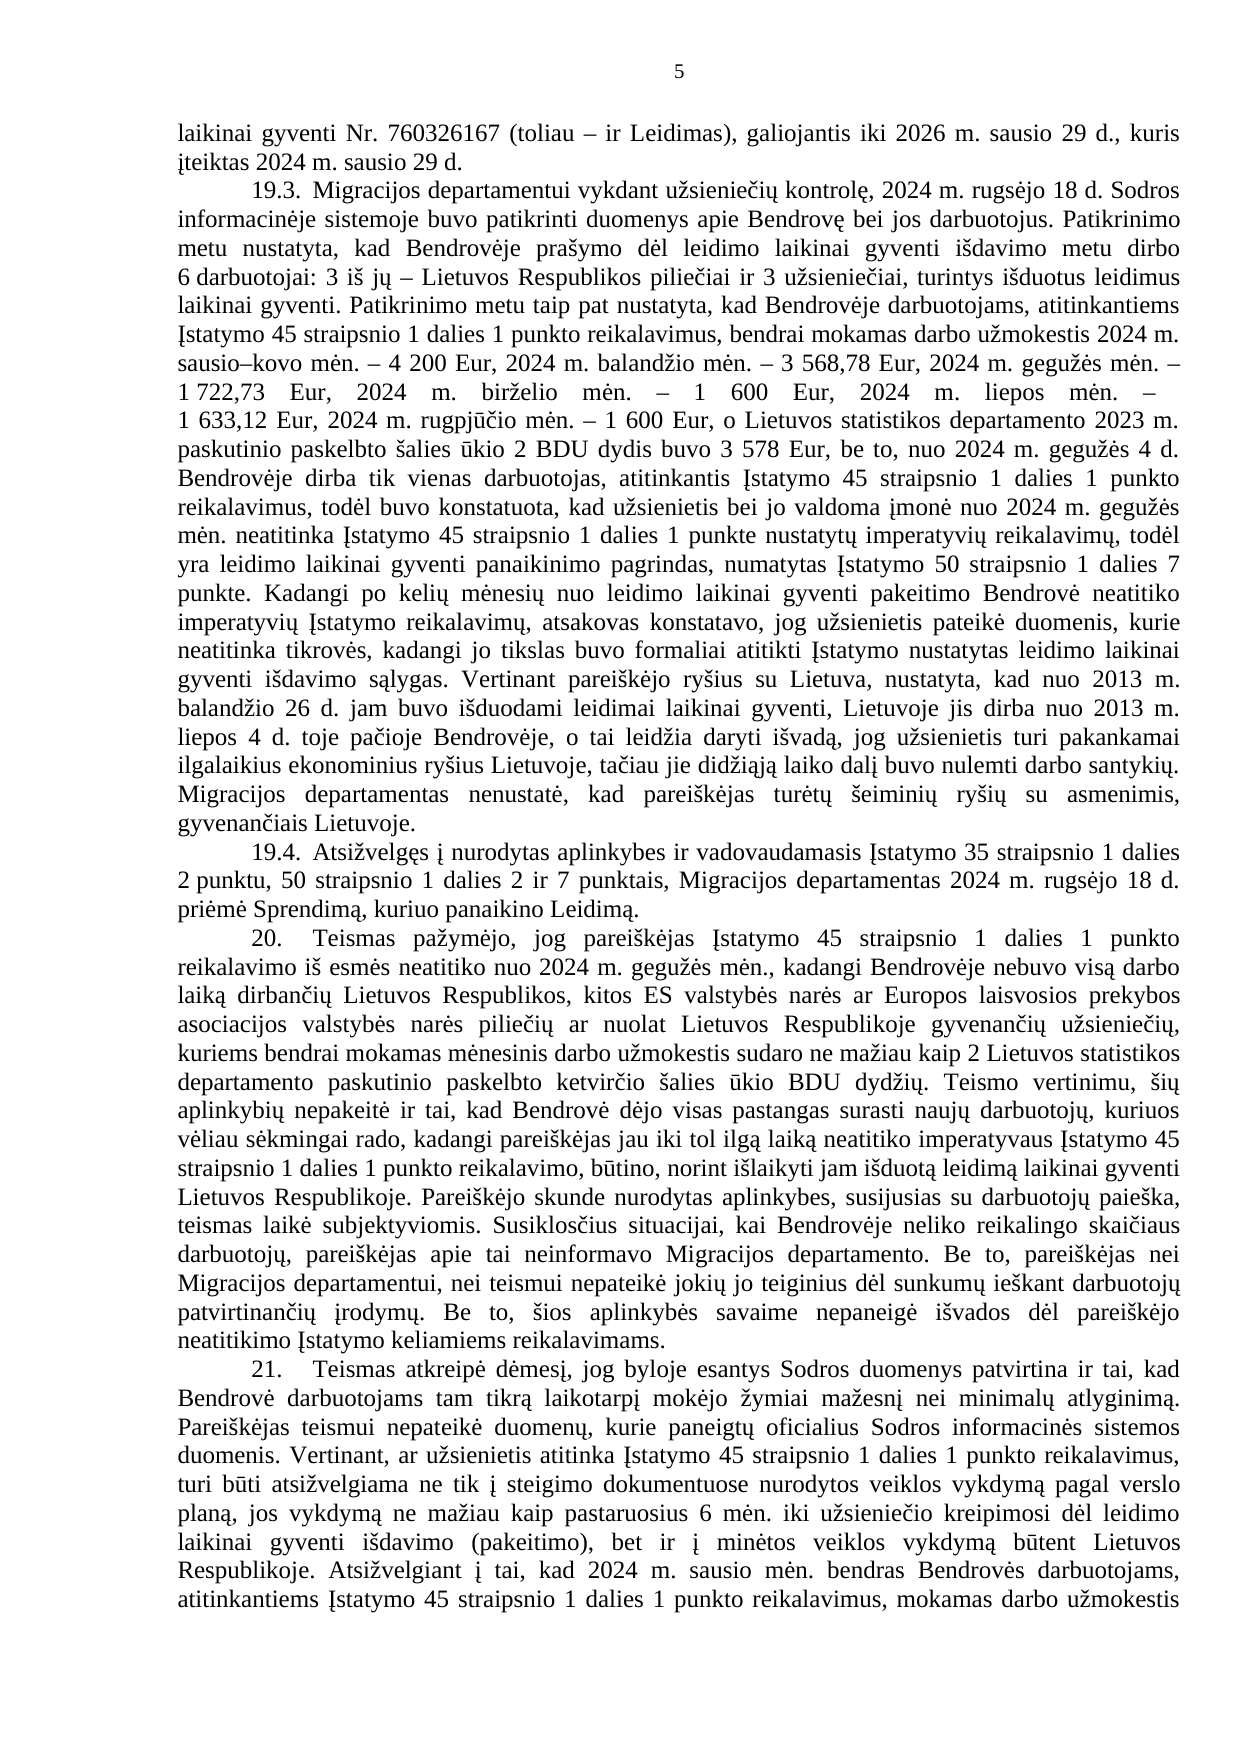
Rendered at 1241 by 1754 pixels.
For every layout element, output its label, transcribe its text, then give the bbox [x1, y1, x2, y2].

text 21. Teismas atkreipė dėmesį, jog byloje esantys Sodros duomenys patvirtina ir tai, kad Bendrovė darbuotojams tam tikrą laikotarpį mokėjo žymiai mažesnį nei minimalų atlyginimą. Pareiškėjas teismui nepateikė duomenų, kurie paneigtų oficialius Sodros informacinės sistemos duomenis. Vertinant, ar užsienietis atitinka Įstatymo 45 straipsnio 1 dalies 1 punkto reikalavimus, turi būti atsižvelgiama ne tik į steigimo dokumentuose nurodytos veiklos vykdymą pagal verslo planą, jos vykdymą ne mažiau kaip pastaruosius 6 mėn. iki užsieniečio kreipimosi dėl leidimo laikinai gyventi išdavimo (pakeitimo), bet ir į minėtos veiklos vykdymą būtent Lietuvos Respublikoje. Atsižvelgiant į tai, kad 2024 m. sausio mėn. bendras Bendrovės darbuotojams, atitinkantiems Įstatymo 45 straipsnio 1 dalies 1 punkto reikalavimus, mokamas darbo užmokestis [177, 1354, 1181, 1613]
text laikinai gyventi Nr. 760326167 (toliau – ir Leidimas), galiojantis iki 2026 m. sausio 29 d., kuris įteiktas 2024 m. sausio 29 d. [177, 118, 1181, 176]
text 19.4. Atsižvelgęs į nurodytas aplinkybes ir vadovaudamasis Įstatymo 35 straipsnio 1 dalies 2 punktu, 50 straipsnio 1 dalies 2 ir 7 punktais, Migracijos departamentas 2024 m. rugsėjo 18 d. priėmė Sprendimą, kuriuo panaikino Leidimą. [177, 837, 1181, 923]
text 20. Teismas pažymėjo, jog pareiškėjas Įstatymo 45 straipsnio 1 dalies 1 punkto reikalavimo iš esmės neatitiko nuo 2024 m. gegužės mėn., kadangi Bendrovėje nebuvo visą darbo laiką dirbančių Lietuvos Respublikos, kitos ES valstybės narės ar Europos laisvosios prekybos asociacijos valstybės narės piliečių ar nuolat Lietuvos Respublikoje gyvenančių užsieniečių, kuriems bendrai mokamas mėnesinis darbo užmokestis sudaro ne mažiau kaip 2 Lietuvos statistikos departamento paskutinio paskelbto ketvirčio šalies ūkio BDU dydžių. Teismo vertinimu, šių aplinkybių nepakeitė ir tai, kad Bendrovė dėjo visas pastangas surasti naujų darbuotojų, kuriuos vėliau sėkmingai rado, kadangi pareiškėjas jau iki tol ilgą laiką neatitiko imperatyvaus Įstatymo 45 straipsnio 1 dalies 1 punkto reikalavimo, būtino, norint išlaikyti jam išduotą leidimą laikinai gyventi Lietuvos Respublikoje. Pareiškėjo skunde nurodytas aplinkybes, susijusias su darbuotojų paieška, teismas laikė subjektyviomis. Susiklosčius situacijai, kai Bendrovėje neliko reikalingo skaičiaus darbuotojų, pareiškėjas apie tai neinformavo Migracijos departamento. Be to, pareiškėjas nei Migracijos departamentui, nei teismui nepateikė jokių jo teiginius dėl sunkumų ieškant darbuotojų patvirtinančių įrodymų. Be to, šios aplinkybės savaime nepaneigė išvados dėl pareiškėjo neatitikimo Įstatymo keliamiems reikalavimams. [177, 923, 1181, 1354]
text 19.3. Migracijos departamentui vykdant užsieniečių kontrolę, 2024 m. rugsėjo 18 d. Sodros informacinėje sistemoje buvo patikrinti duomenys apie Bendrovę bei jos darbuotojus. Patikrinimo metu nustatyta, kad Bendrovėje prašymo dėl leidimo laikinai gyventi išdavimo metu dirbo 6 darbuotojai: 3 iš jų – Lietuvos Respublikos piliečiai ir 3 užsieniečiai, turintys išduotus leidimus laikinai gyventi. Patikrinimo metu taip pat nustatyta, kad Bendrovėje darbuotojams, atitinkantiems Įstatymo 45 straipsnio 1 dalies 1 punkto reikalavimus, bendrai mokamas darbo užmokestis 2024 m. sausio–kovo mėn. – 4 200 Eur, 2024 m. balandžio mėn. – 3 568,78 Eur, 2024 m. gegužės mėn. – 1 722,73 Eur, 2024 m. birželio mėn. – 1 600 Eur, 2024 m. liepos mėn. – 1 633,12 Eur, 2024 m. rugpjūčio mėn. – 1 600 Eur, o Lietuvos statistikos departamento 2023 m. paskutinio paskelbto šalies ūkio 2 BDU dydis buvo 3 578 Eur, be to, nuo 2024 m. gegužės 4 d. Bendrovėje dirba tik vienas darbuotojas, atitinkantis Įstatymo 45 straipsnio 1 dalies 1 punkto reikalavimus, todėl buvo konstatuota, kad užsienietis bei jo valdoma įmonė nuo 2024 m. gegužės mėn. neatitinka Įstatymo 45 straipsnio 1 dalies 1 punkte nustatytų imperatyvių reikalavimų, todėl yra leidimo laikinai gyventi panaikinimo pagrindas, numatytas Įstatymo 50 straipsnio 1 dalies 7 punkte. Kadangi po kelių mėnesių nuo leidimo laikinai gyventi pakeitimo Bendrovė neatitiko imperatyvių Įstatymo reikalavimų, atsakovas konstatavo, jog užsienietis pateikė duomenis, kurie neatitinka tikrovės, kadangi jo tikslas buvo formaliai atitikti Įstatymo nustatytas leidimo laikinai gyventi išdavimo sąlygas. Vertinant pareiškėjo ryšius su Lietuva, nustatyta, kad nuo 2013 m. balandžio 26 d. jam buvo išduodami leidimai laikinai gyventi, Lietuvoje jis dirba nuo 2013 m. liepos 4 d. toje pačioje Bendrovėje, o tai leidžia daryti išvadą, jog užsienietis turi pakankamai ilgalaikius ekonominius ryšius Lietuvoje, tačiau jie didžiąją laiko dalį buvo nulemti darbo santykių. Migracijos departamentas nenustatė, kad pareiškėjas turėtų šeiminių ryšių su asmenimis, gyvenančiais Lietuvoje. [177, 176, 1181, 837]
